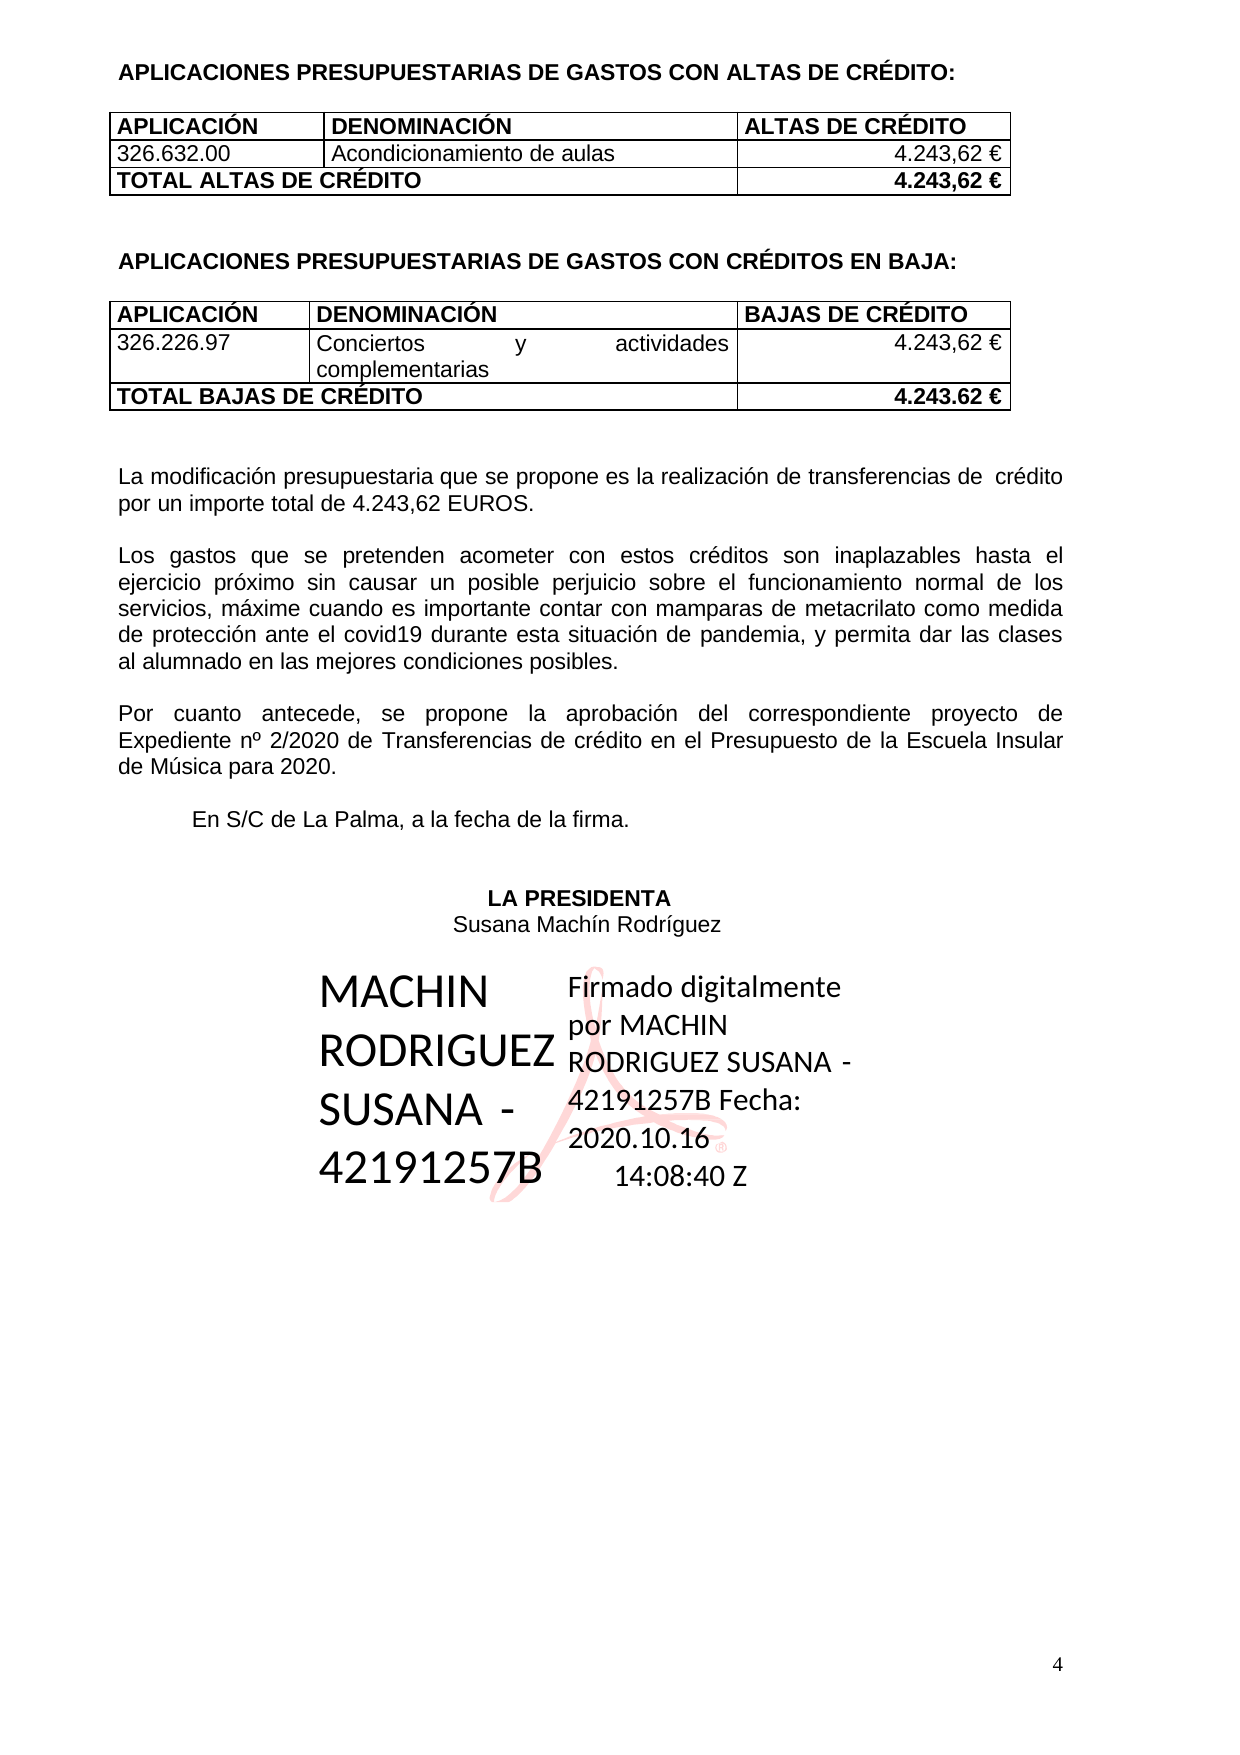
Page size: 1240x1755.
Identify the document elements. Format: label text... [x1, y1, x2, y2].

table_cell 4.243,62 € [738, 141, 1010, 167]
text 14:08:40 Z [613, 1156, 1075, 1194]
table_cell Conciertos y actividades complementarias [310, 330, 737, 382]
table_header APLICACIÓN [111, 302, 309, 328]
table_cell Acondicionamiento de aulas [325, 141, 737, 167]
table_cell 4.243.62 € [738, 384, 1010, 409]
table_cell 326.632.00 [111, 141, 323, 167]
text En S/C de La Palma, a la fecha de la firma. [192, 806, 1075, 832]
table_cell 4.243,62 € [738, 168, 1010, 194]
text APLICACIONES PRESUPUESTARIAS DE GASTOS CON CRÉDITOS EN BAJA: [118, 248, 1075, 274]
table_cell 326.226.97 [111, 330, 309, 382]
text Por cuanto antecede, se propone la aprobación del correspondiente proyecto de Expediente nº 2/2020 de Transferencias de crédito en el Presupuesto de la Escuela Insular de Música para 2020. [118, 700, 1063, 779]
subtitle LA PRESIDENTA [435, 885, 723, 911]
text Los gastos que se pretenden acometer con estos créditos son inaplazables hasta el ejercicio próximo sin causar un posible perjuicio sobre el funcionamiento normal de los servicios, máxime cuando es importante contar con mamparas de metacrilato como medida de protección ante el covid19 durante esta situación de pandemia, y permita dar las clases al alumnado en las mejores condiciones posibles. [118, 542, 1064, 674]
text Susana Machín Rodríguez [451, 911, 723, 938]
table_header DENOMINACIÓN [325, 113, 737, 139]
table_header APLICACIÓN [111, 113, 323, 139]
table_cell 4.243,62 € [738, 330, 1010, 382]
table_header ALTAS DE CRÉDITO [738, 113, 1010, 139]
table_header BAJAS DE CRÉDITO [738, 302, 1010, 328]
table_header DENOMINACIÓN [310, 302, 737, 328]
text La modificación presupuestaria que se propone es la realización de transferencias de crédito por un importe total de 4.243,62 EUROS. [118, 463, 1063, 516]
table_cell TOTAL ALTAS DE CRÉDITO [111, 168, 737, 194]
table_cell TOTAL BAJAS DE CRÉDITO [111, 384, 737, 409]
text MACHIN RODRIGUEZ SUSANA - 42191257B [318, 960, 563, 1195]
subtitle APLICACIONES PRESUPUESTARIAS DE GASTOS CON ALTAS DE CRÉDITO: [118, 59, 1075, 85]
subtitle Firmado digitalmente por MACHIN RODRIGUEZ SUSANA - 42191257B Fecha: 2020.10.16 [568, 967, 893, 1156]
